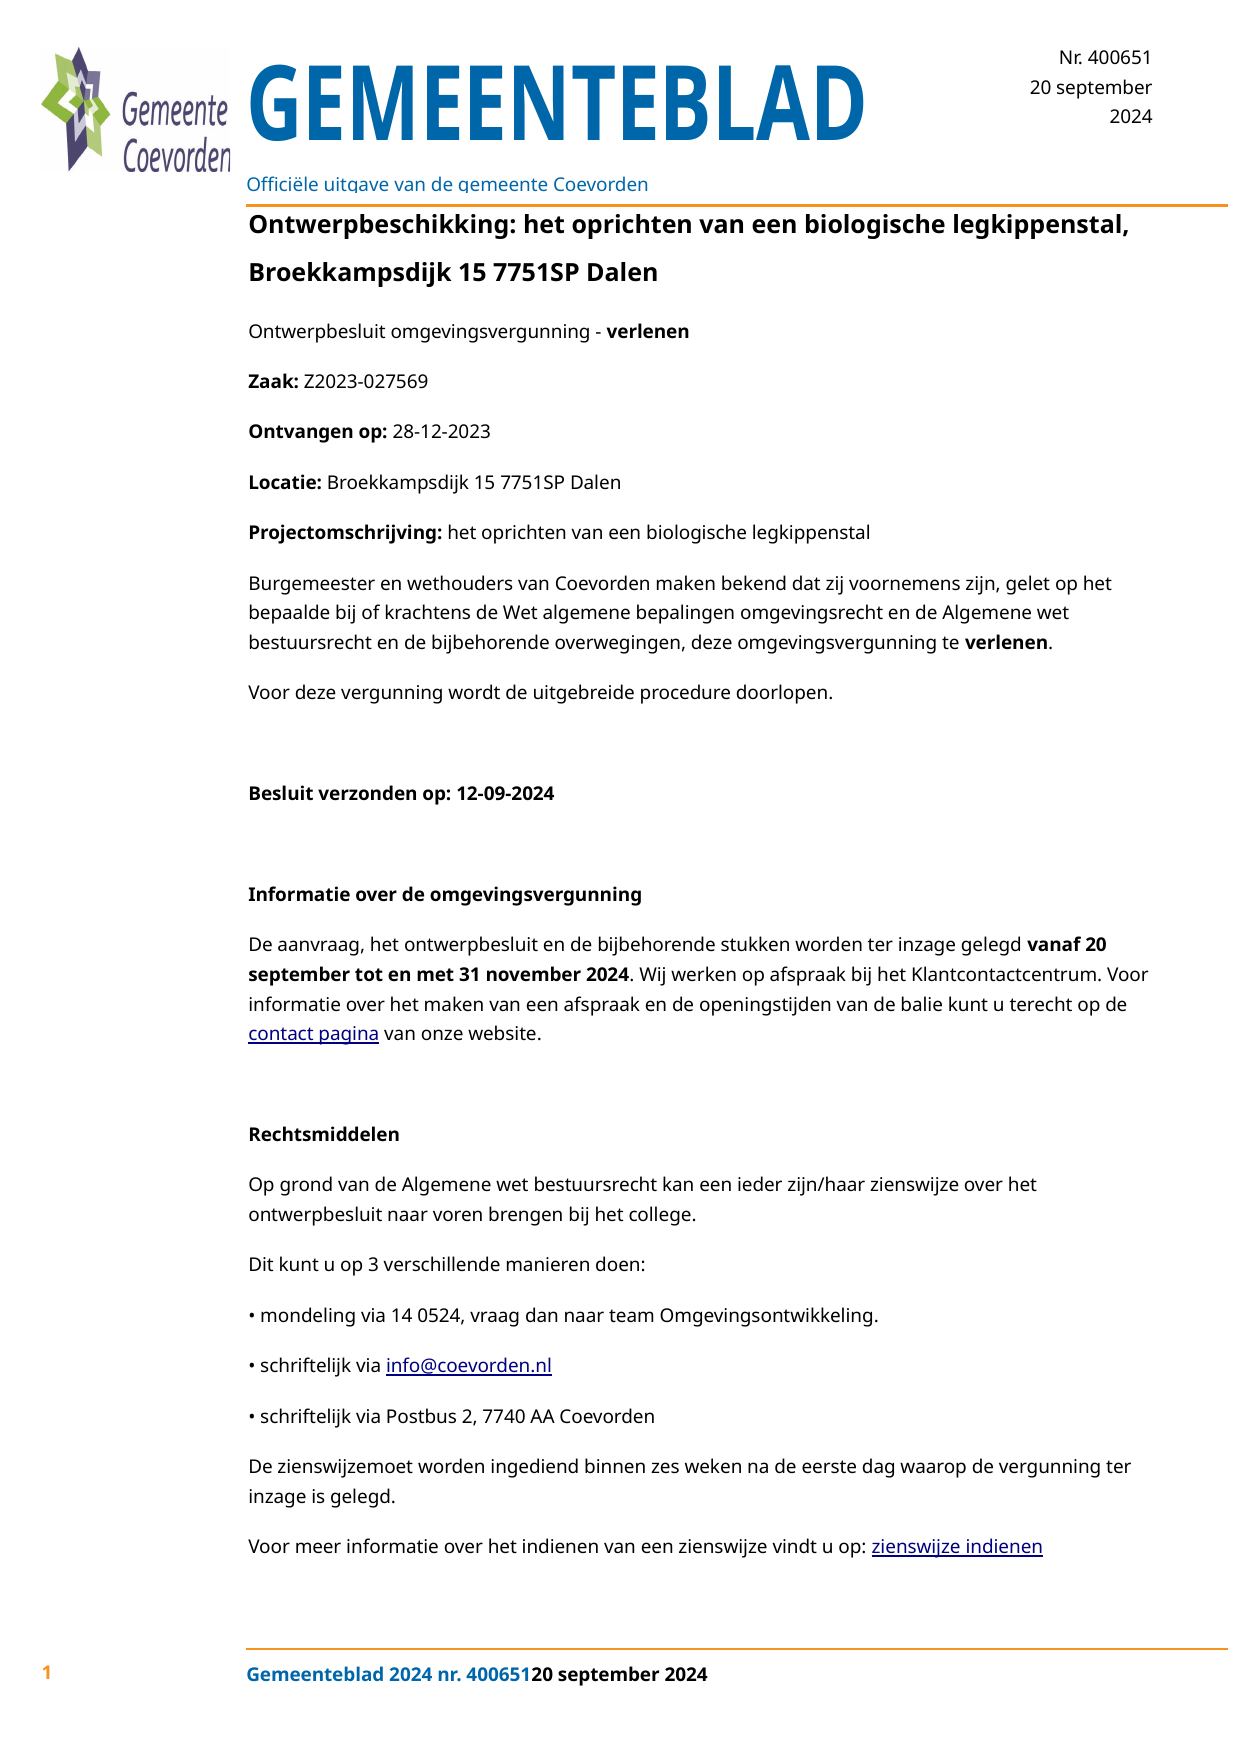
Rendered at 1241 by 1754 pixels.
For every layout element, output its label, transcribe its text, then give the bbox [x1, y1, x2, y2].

text De aanvraag, het ontwerpbesluit en de bijbehorende stukken worden ter inzage gelegd vanaf 20 september tot en met 31 november 2024. Wij werken op afspraak bij het Klantcontactcentrum. Voor informatie over het maken van een afspraak en de openingstijden van de balie kunt u terecht op de contact pagina van onze website. [248, 932, 1152, 1046]
text Zaak: Z2023-027569 [248, 368, 1152, 394]
text • schriftelijk via info@coevorden.nl [248, 1352, 1152, 1378]
text Dit kunt u op 3 verschillende manieren doen: [248, 1252, 1152, 1277]
text Ontvangen op: 28-12-2023 [248, 419, 1152, 444]
text Ontwerpbesluit omgevingsvergunning - verlenen [248, 318, 1152, 344]
text Voor deze vergunning wordt de uitgebreide procedure doorlopen. [248, 679, 1152, 705]
picture [41, 47, 231, 172]
text Projectomschrijving: het oprichten van een biologische legkippenstal [248, 519, 1152, 545]
text • mondeling via 14 0524, vraag dan naar team Omgevingsontwikkeling. [248, 1302, 1152, 1328]
text Informatie over de omgevingsvergunning [248, 881, 1152, 907]
text Op grond van de Algemene wet bestuursrecht kan een ieder zijn/haar zienswijze over het ontwerpbesluit naar voren brengen bij het college. [248, 1172, 1152, 1227]
text • schriftelijk via Postbus 2, 7740 AA Coevorden [248, 1403, 1152, 1429]
text Besluit verzonden op: 12-09-2024 [248, 780, 1152, 806]
text Ontwerpbeschikking: het oprichten van een biologische legkippenstal, Broekkampsdijk 15 7751SP Dalen [248, 207, 1152, 288]
text Locatie: Broekkampsdijk 15 7751SP Dalen [248, 469, 1152, 495]
text Rechtsmiddelen [248, 1121, 1152, 1147]
text Voor meer informatie over het indienen van een zienswijze vindt u op: zienswijze indienen [248, 1533, 1152, 1559]
text Burgemeester en wethouders van Coevorden maken bekend dat zij voornemens zijn, gelet op het bepaalde bij of krachtens de Wet algemene bepalingen omgevingsrecht en de Algemene wet bestuursrecht en de bijbehorende overwegingen, deze omgevingsvergunning te verlenen. [248, 570, 1152, 655]
text De zienswijzemoet worden ingediend binnen zes weken na de eerste dag waarop de vergunning ter inzage is gelegd. [248, 1453, 1152, 1509]
